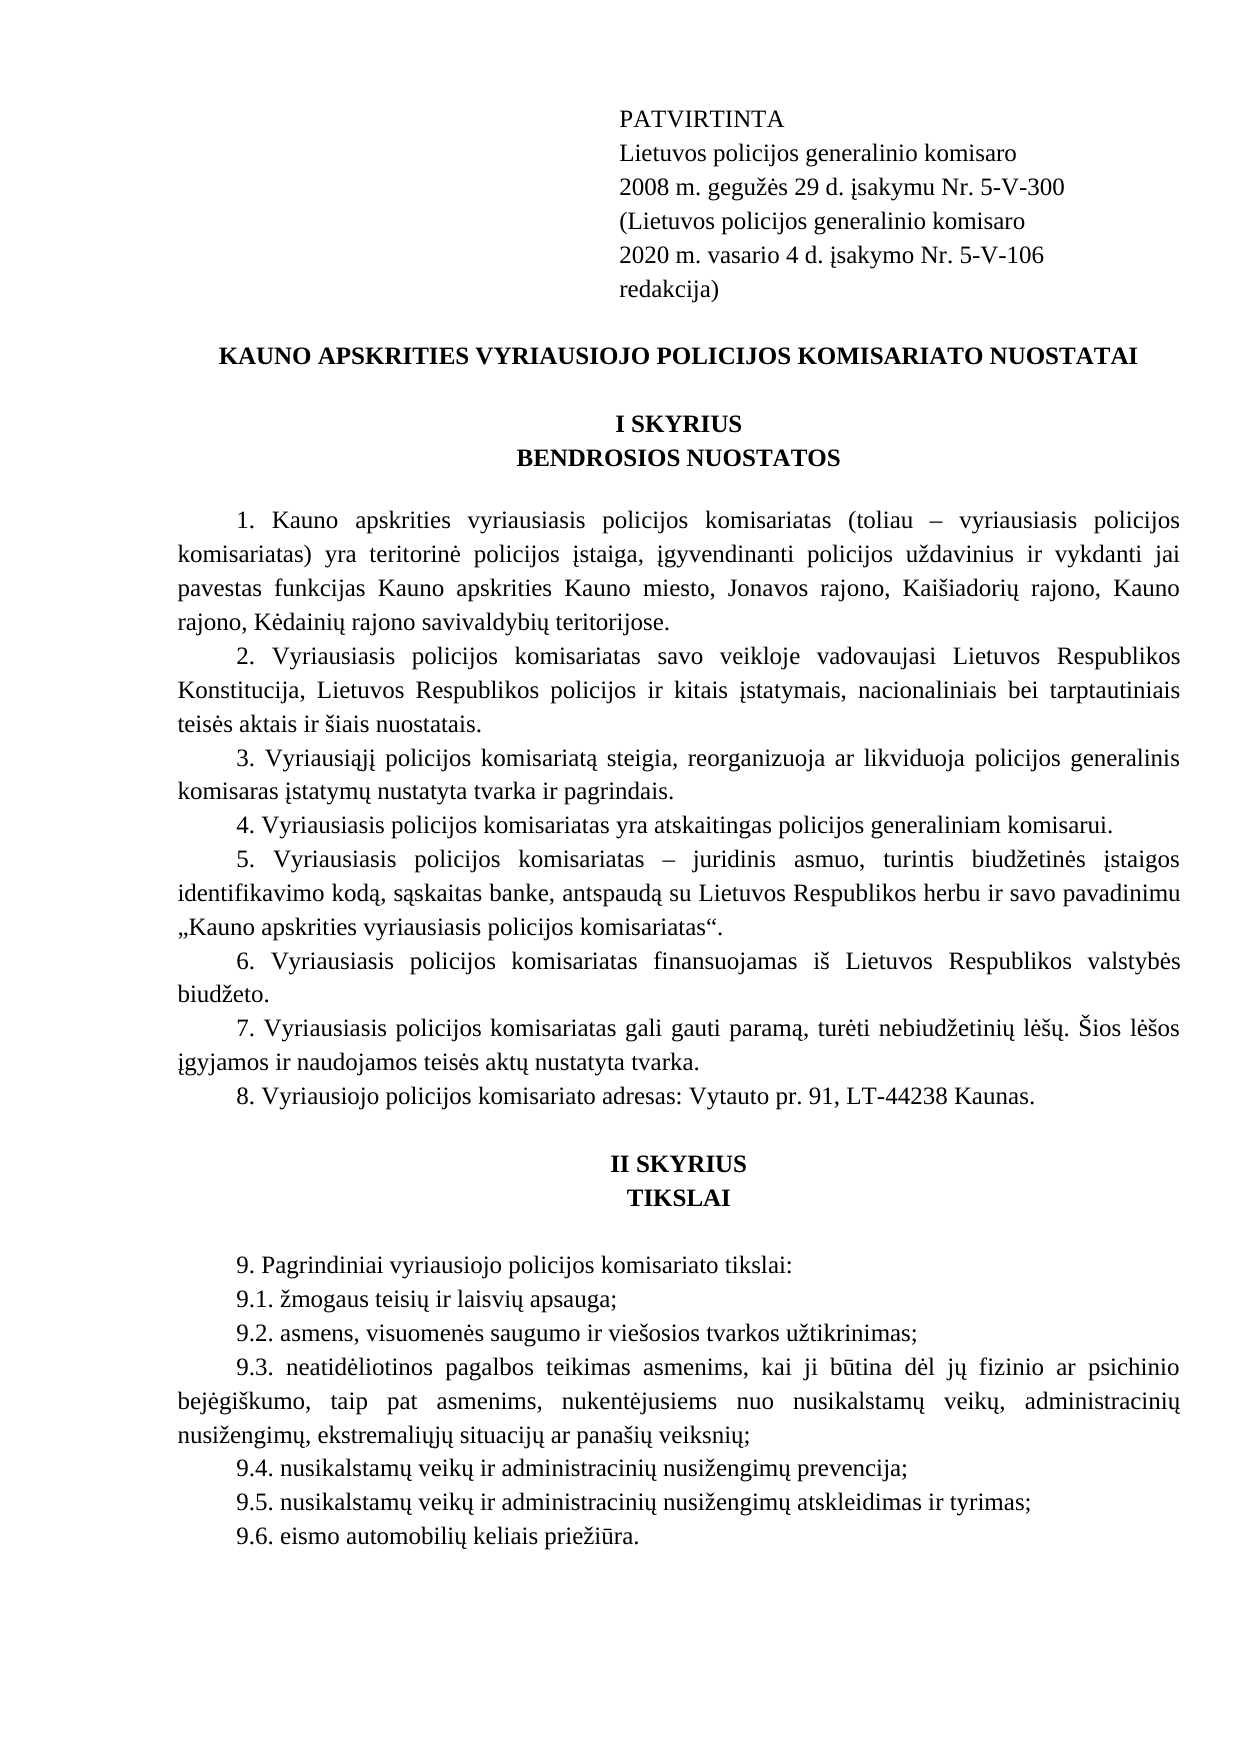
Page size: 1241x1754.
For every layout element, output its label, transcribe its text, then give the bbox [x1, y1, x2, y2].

text 9. Pagrindiniai vyriausiojo policijos komisariato tikslai: [177, 1250, 1181, 1279]
text 2. Vyriausiasis policijos komisariatas savo veikloje vadovaujasi Lietuvos Respublikos Konstitucija, Lietuvos Respublikos policijos ir kitais įstatymais, nacionaliniais bei tarptautiniais teisės aktais ir šiais nuostatais. [177, 641, 1181, 737]
text 1. Kauno apskrities vyriausiasis policijos komisariatas (toliau – vyriausiasis policijos komisariatas) yra teritorinė policijos įstaiga, įgyvendinanti policijos uždavinius ir vykdanti jai pavestas funkcijas Kauno apskrities Kauno miesto, Jonavos rajono, Kaišiadorių rajono, Kauno rajono, Kėdainių rajono savivaldybių teritorijose. [177, 506, 1181, 636]
text 6. Vyriausiasis policijos komisariatas finansuojamas iš Lietuvos Respublikos valstybės biudžeto. [177, 946, 1181, 1008]
text redakcija) [619, 274, 1181, 302]
text (Lietuvos policijos generalinio komisaro [619, 206, 1181, 235]
text 2020 m. vasario 4 d. įsakymo Nr. 5-V-106 [619, 240, 1181, 269]
text I SKYRIUS [176, 409, 1181, 438]
text II SKYRIUS [176, 1149, 1181, 1178]
text 3. Vyriausiąjį policijos komisariatą steigia, reorganizuoja ar likviduoja policijos generalinis komisaras įstatymų nustatyta tvarka ir pagrindais. [177, 743, 1181, 805]
text Lietuvos policijos generalinio komisaro [619, 138, 1181, 167]
text 9.1. žmogaus teisių ir laisvių apsauga; [177, 1284, 1181, 1313]
text PATVIRTINTA [619, 104, 1181, 133]
text 5. Vyriausiasis policijos komisariatas – juridinis asmuo, turintis biudžetinės įstaigos identifikavimo kodą, sąskaitas banke, antspaudą su Lietuvos Respublikos herbu ir savo pavadinimu „Kauno apskrities vyriausiasis policijos komisariatas“. [177, 844, 1181, 941]
text 9.6. eismo automobilių keliais priežiūra. [177, 1521, 1181, 1550]
text 8. Vyriausiojo policijos komisariato adresas: Vytauto pr. 91, LT-44238 Kaunas. [177, 1081, 1181, 1110]
text 7. Vyriausiasis policijos komisariatas gali gauti paramą, turėti nebiudžetinių lėšų. Šios lėšos įgyjamos ir naudojamos teisės aktų nustatyta tvarka. [177, 1013, 1181, 1076]
text 9.3. neatidėliotinos pagalbos teikimas asmenims, kai ji būtina dėl jų fizinio ar psichinio bejėgiškumo, taip pat asmenims, nukentėjusiems nuo nusikalstamų veikų, administracinių nusižengimų, ekstremaliųjų situacijų ar panašių veiksnių; [177, 1352, 1181, 1448]
text 9.5. nusikalstamų veikų ir administracinių nusižengimų atskleidimas ir tyrimas; [177, 1487, 1181, 1516]
text 4. Vyriausiasis policijos komisariatas yra atskaitingas policijos generaliniam komisarui. [177, 810, 1181, 839]
text 2008 m. gegužės 29 d. įsakymu Nr. 5-V-300 [619, 172, 1181, 201]
text TIKSLAI [176, 1183, 1181, 1211]
text 9.2. asmens, visuomenės saugumo ir viešosios tvarkos užtikrinimas; [177, 1318, 1181, 1347]
text BENDROSIOS NUOSTATOS [176, 443, 1181, 472]
text KAUNO APSKRITIES VYRIAUSIOJO POLICIJOS KOMISARIATO NUOSTATAI [176, 341, 1181, 370]
text 9.4. nusikalstamų veikų ir administracinių nusižengimų prevencija; [177, 1453, 1181, 1482]
